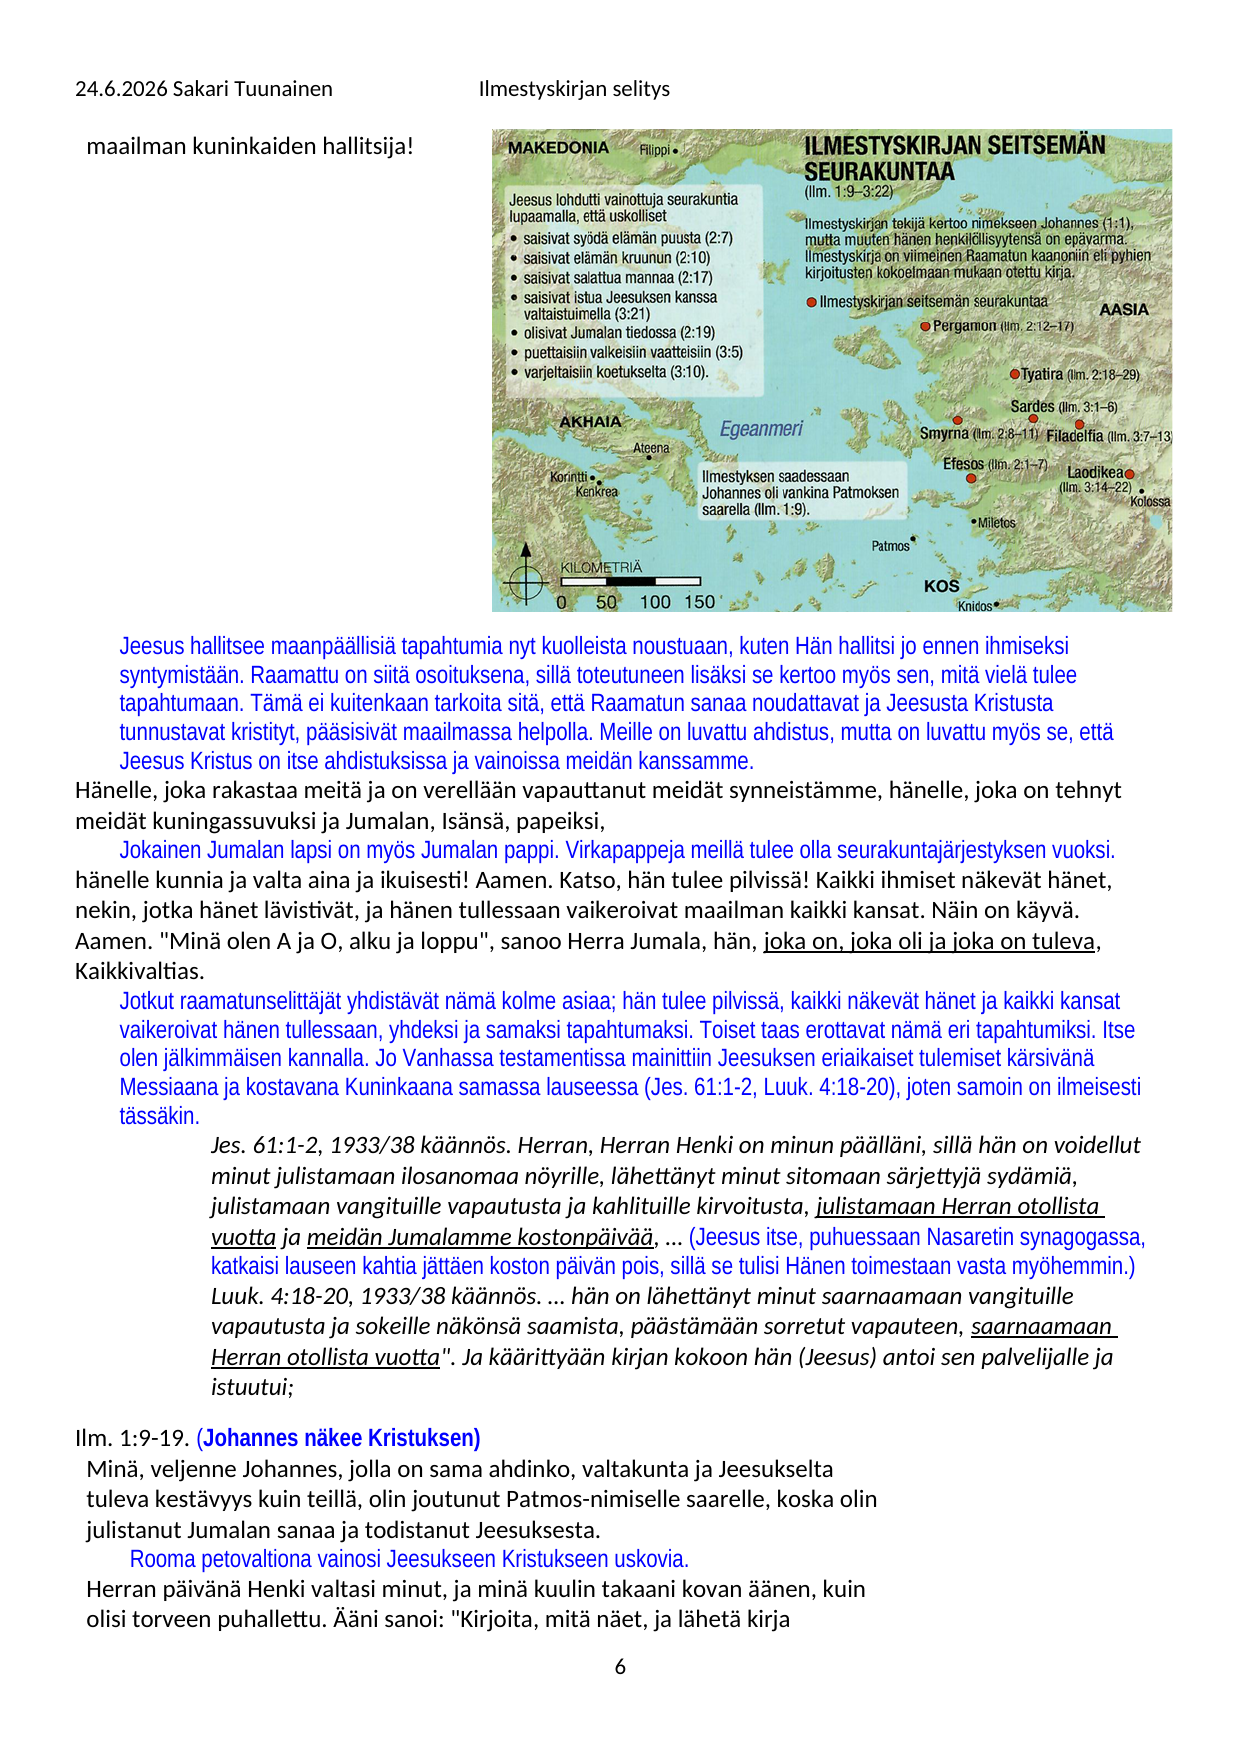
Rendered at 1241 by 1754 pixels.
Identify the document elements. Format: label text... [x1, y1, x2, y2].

table_header [909, 1453, 1180, 1634]
text Jes. 61:1-2, 1933/38 käännös. Herran, Herran Henki on minun päälläni, sillä hän on voidellut minut julistamaan ilosanomaa nöyrille, lähettänyt minut sitomaan särjettyjä sydämiä, julistamaan vangituille vapautusta ja kahlituille kirvoitusta, julistamaan Herran otollista vuotta ja meidän Jumalamme kostonpäivää, … (Jeesus itse, puhuessaan Nasaretin synagogassa, katkaisi lauseen kahtia jättäen koston päivän pois, sillä se tulisi Hänen toimestaan vasta myöhemmin.) [211, 1129, 1165, 1280]
text hänelle kunnia ja valta aina ja ikuisesti! Aamen. Katso, hän tulee pilvissä! Kaikki ihmiset näkevät hänet, nekin, jotka hänet lävistivät, ja hänen tullessaan vaikeroivat maailman kaikki kansat. Näin on käyvä. Aamen. "Minä olen A ja O, alku ja loppu", sanoo Herra Jumala, hän, joka on, joka oli ja joka on tuleva, Kaikkivaltias. [75, 864, 1165, 986]
text Hänelle, joka rakastaa meitä ja on verellään vapauttanut meidät synneistämme, hänelle, joka on tehnyt meidät kuningassuvuksi ja Jumalan, Isänsä, papeiksi, [75, 774, 1165, 835]
text Jotkut raamatunselittäjät yhdistävät nämä kolme asiaa; hän tulee pilvissä, kaikki näkevät hänet ja kaikki kansat vaikeroivat hänen tullessaan, yhdeksi ja samaksi tapahtumaksi. Toiset taas erottavat nämä eri tapahtumiksi. Itse olen jälkimmäisen kannalla. Jo Vanhassa testamentissa mainittiin Jeesuksen eriaikaiset tulemiset kärsivänä Messiaana ja kostavana Kuninkaana samassa lauseessa (Jes. 61:1-2, Luuk. 4:18-20), joten samoin on ilmeisesti tässäkin. [119, 986, 1165, 1129]
text Jokainen Jumalan lapsi on myös Jumalan pappi. Virkapappeja meillä tulee olla seurakuntajärjestyksen vuoksi. [119, 835, 1165, 864]
picture [492, 129, 1173, 612]
text Luuk. 4:18-20, 1933/38 käännös. … hän on lähettänyt minut saarnaamaan vangituille vapautusta ja sokeille näkönsä saamista, päästämään sorretut vapauteen, saarnaamaan Herran otollista vuotta". Ja käärittyään kirjan kokoon hän (Jeesus) antoi sen palvelijalle ja istuutui; [211, 1280, 1165, 1402]
table_header [481, 130, 492, 612]
text Jeesus hallitsee maanpäällisiä tapahtumia nyt kuolleista noustuaan, kuten Hän hallitsi jo ennen ihmiseksi syntymistään. Raamattu on siitä osoituksena, sillä toteutuneen lisäksi se kertoo myös sen, mitä vielä tulee tapahtumaan. Tämä ei kuitenkaan tarkoita sitä, että Raamatun sanaa noudattavat ja Jeesusta Kristusta tunnustavat kristityt, pääsisivät maailmassa helpolla. Meille on luvattu ahdistus, mutta on luvattu myös se, että Jeesus Kristus on itse ahdistuksissa ja vainoissa meidän kanssamme. [119, 631, 1165, 774]
table_header maailman kuninkaiden hallitsija! [75, 130, 481, 612]
table_header [1173, 130, 1188, 612]
text Ilm. 1:9-19. (Johannes näkee Kristuksen) [75, 1422, 1165, 1453]
table_header Minä, veljenne Johannes, jolla on sama ahdinko, valtakunta ja Jeesukselta tuleva kestävyys kuin teillä, olin joutunut Patmos-nimiselle saarelle, koska olin julistanut Jumalan sanaa ja todistanut Jeesuksesta. Rooma petovaltiona vainosi Jeesukseen Kristukseen uskovia. Herran päivänä Henki valtasi minut, ja minä kuulin takaani kovan äänen, kuin olisi torveen puhallettu. Ääni sanoi: "Kirjoita, mitä näet, ja lähetä kirja [75, 1453, 909, 1634]
